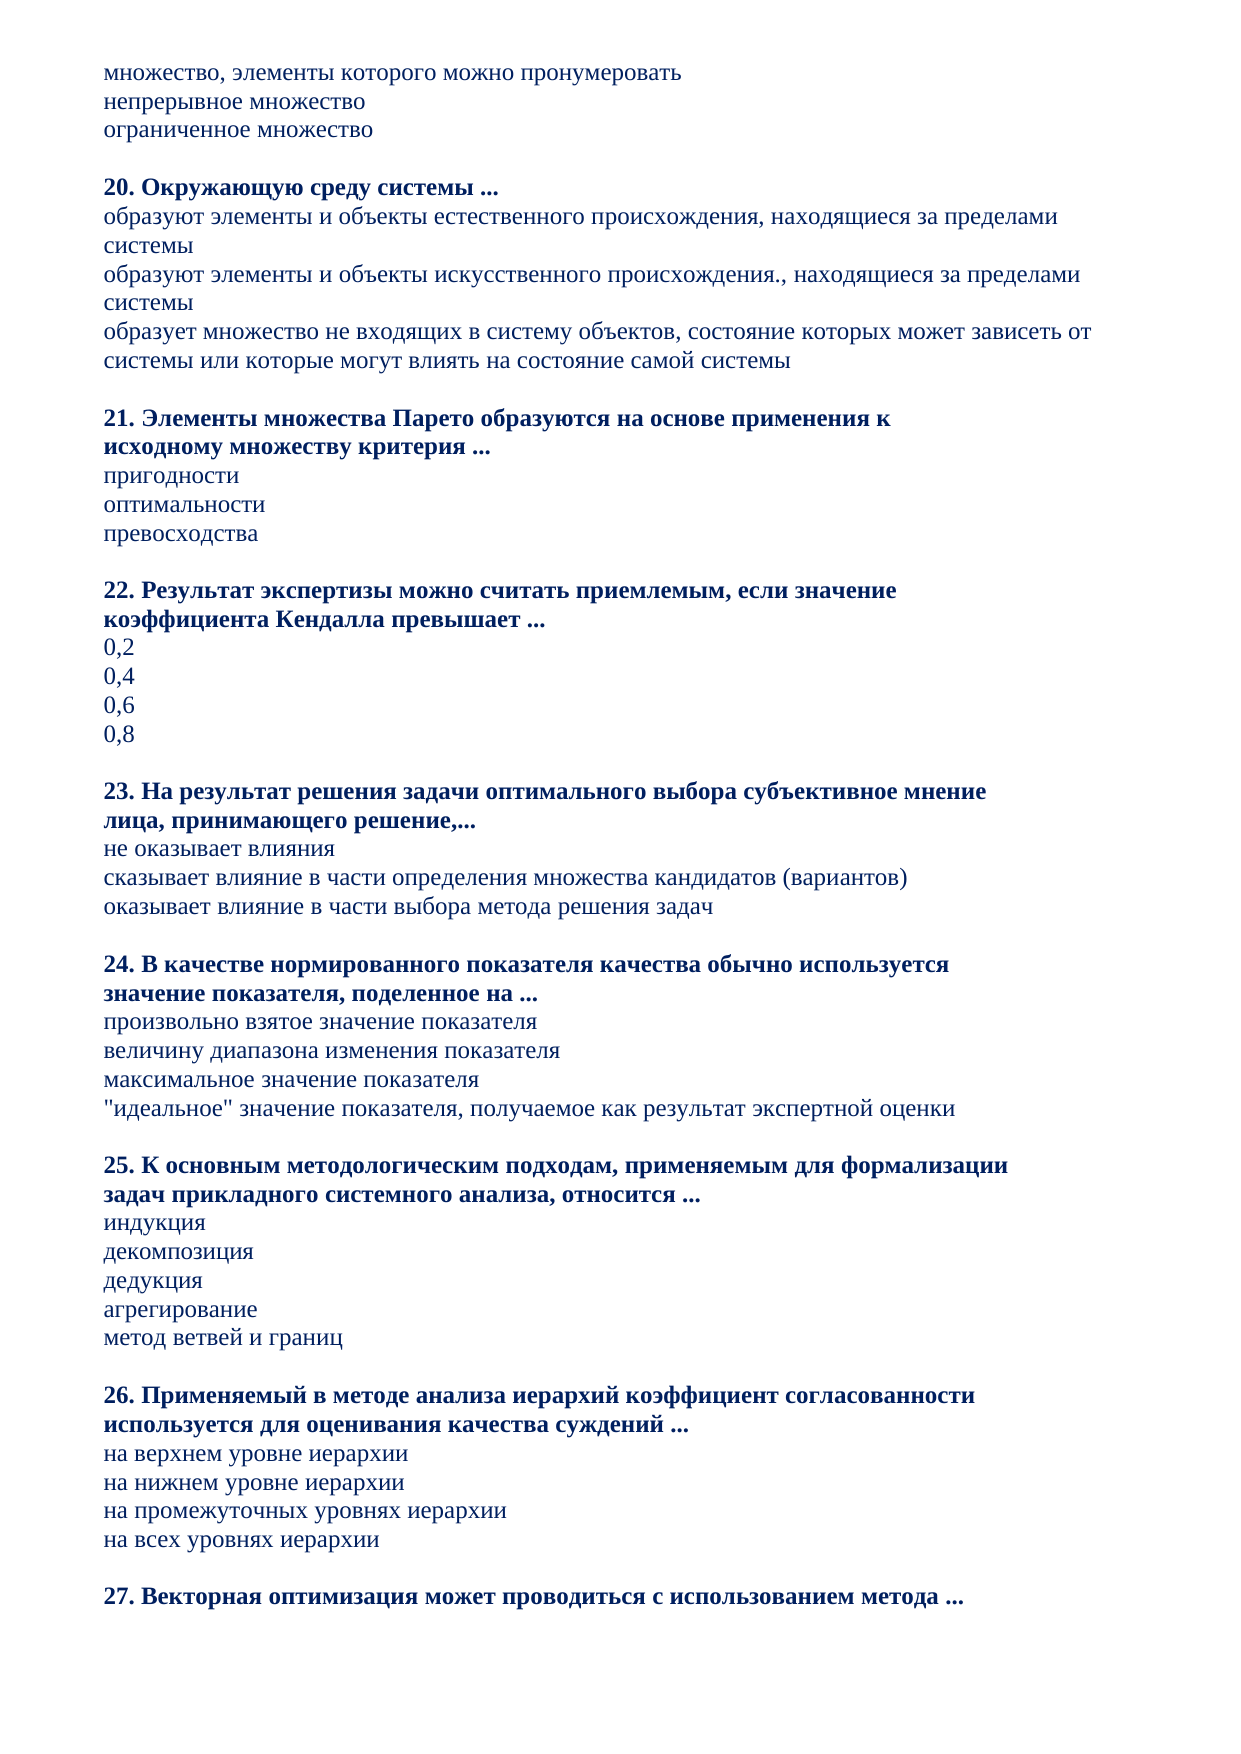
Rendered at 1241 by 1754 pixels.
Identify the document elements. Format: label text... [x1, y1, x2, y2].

text образует множество не входящих в систему объектов, состояние которых может зависеть от системы или которые могут влиять на состояние самой системы [103, 316, 1094, 374]
text 0,6 [103, 690, 1144, 719]
subtitle Результат экспертизы можно считать приемлемым, если значение коэффициента Кендалла превышает ... [103, 575, 1068, 633]
text "идеальное" значение показателя, получаемое как результат экспертной оценки [103, 1093, 1144, 1121]
text на верхнем уровне иерархии на нижнем уровне иерархии [103, 1438, 410, 1495]
text множество, элементы которого можно пронумеровать непрерывное множество [103, 57, 684, 115]
text образуют элементы и объекты искусственного происхождения., находящиеся за пределами системы [103, 259, 1144, 316]
text 0,2 [103, 633, 1144, 661]
text на промежуточных уровнях иерархии на всех уровнях иерархии [103, 1495, 527, 1553]
subtitle В качестве нормированного показателя качества обычно используется значение показателя, поделенное на ... [103, 949, 1058, 1006]
text не оказывает влияния [103, 834, 1144, 862]
text агрегирование [103, 1294, 1144, 1322]
subtitle Элементы множества Парето образуются на основе применения к исходному множеству критерия ... [103, 403, 1016, 460]
subtitle Векторная оптимизация может проводиться с использованием метода ... [103, 1581, 1144, 1610]
text ограниченное множество [103, 115, 1144, 143]
text 0,4 [103, 661, 1144, 690]
text метод ветвей и границ [103, 1322, 1144, 1351]
text декомпозиция дедукция [103, 1236, 256, 1294]
text 0,8 [103, 719, 1144, 747]
text сказывает влияние в части определения множества кандидатов (вариантов) оказывает влияние в части выбора метода решения задач [103, 862, 909, 920]
text пригодности оптимальности превосходства [103, 460, 267, 546]
text индукция [103, 1208, 1144, 1236]
subtitle К основным методологическим подходам, применяемым для формализации задач прикладного системного анализа, относится ... [103, 1150, 1076, 1208]
subtitle На результат решения задачи оптимального выбора субъективное мнение лица, принимающего решение,... [103, 776, 1054, 834]
text образуют элементы и объекты естественного происхождения, находящиеся за пределами системы [103, 201, 1060, 259]
subtitle Применяемый в методе анализа иерархий коэффициент согласованности используется для оценивания качества суждений ... [103, 1380, 1132, 1438]
subtitle Окружающую среду системы ... [103, 172, 1144, 201]
text произвольно взятое значение показателя величину диапазона изменения показателя максимальное значение показателя [103, 1006, 592, 1093]
